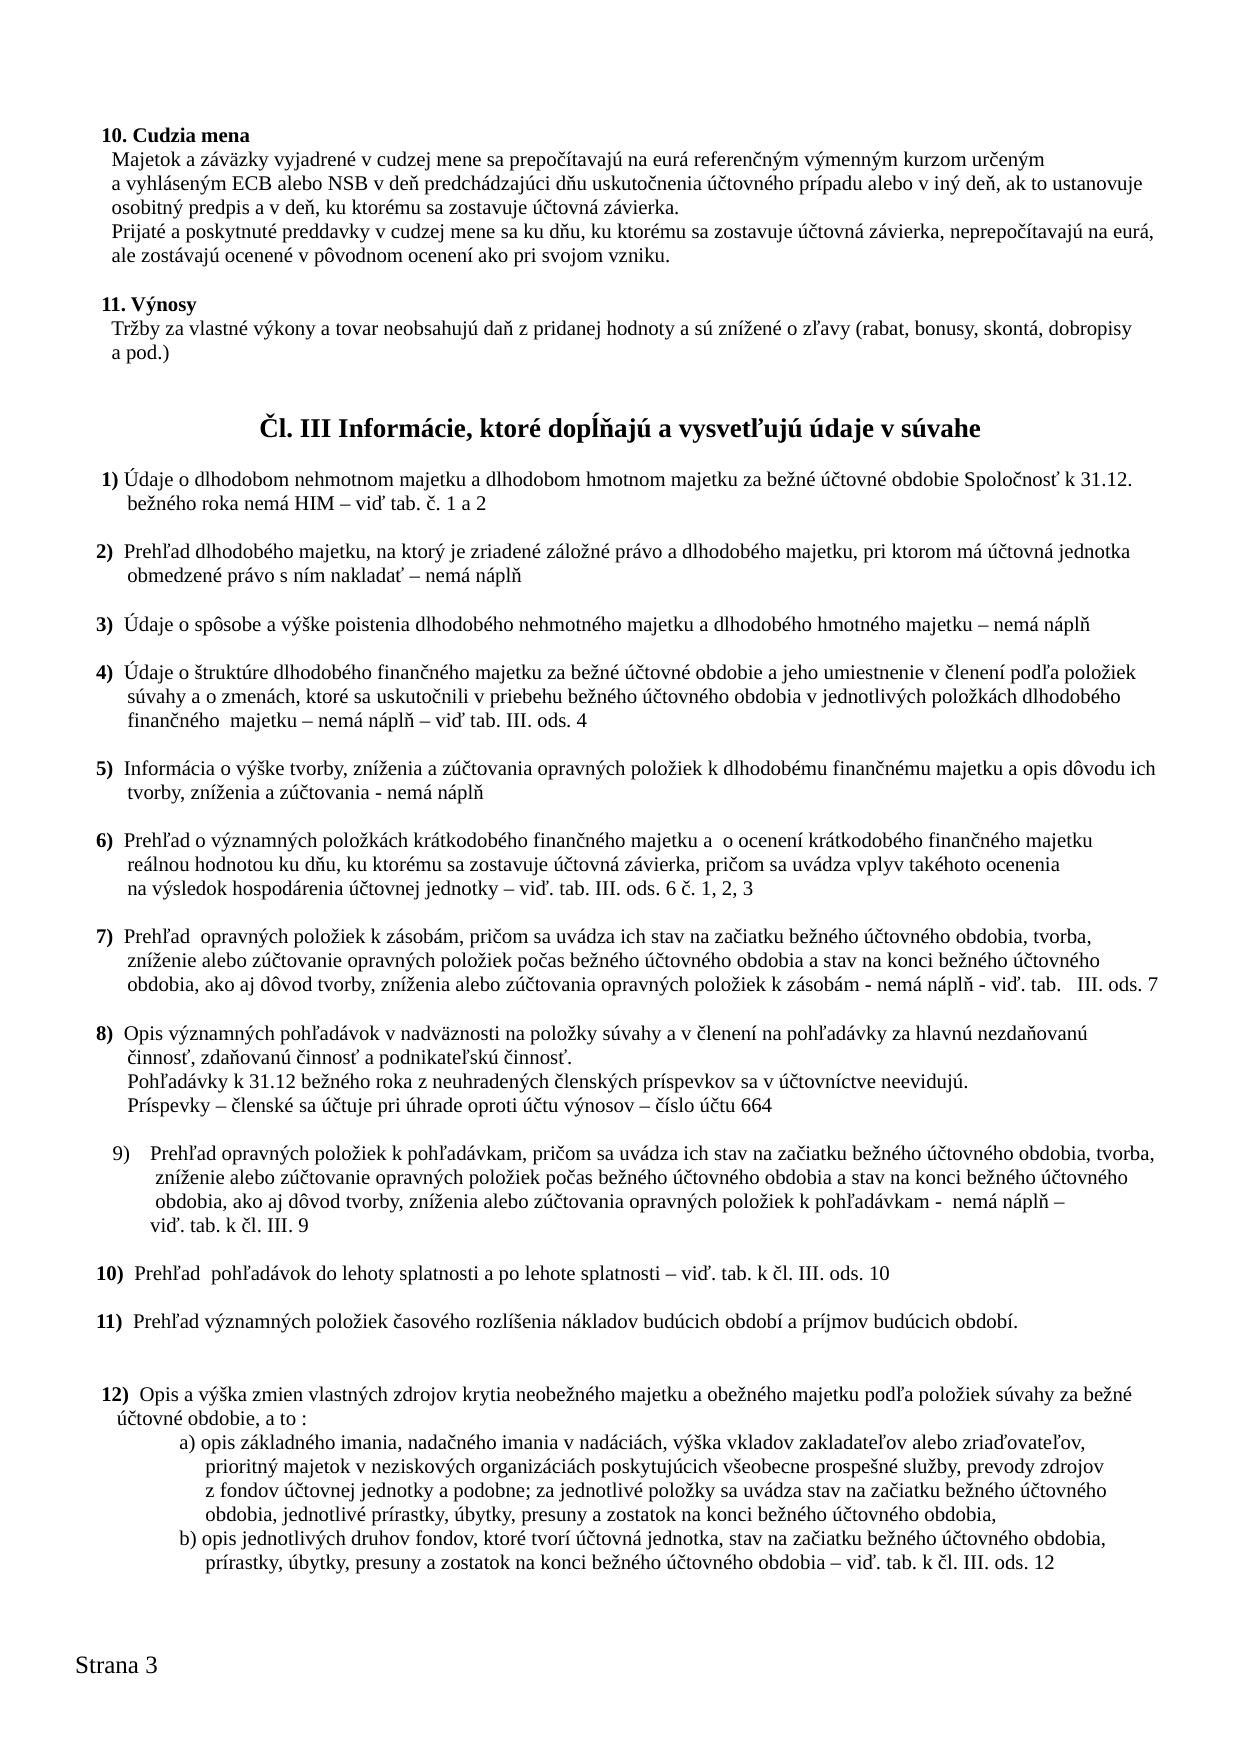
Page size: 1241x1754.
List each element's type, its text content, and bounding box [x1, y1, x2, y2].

list Prehľad opravných položiek k pohľadávkam, pričom sa uvádza ich stav na začiatku bežného účtovného obdobia, tvorba, zníženie alebo zúčtovanie opravných položiek počas bežného účtovného obdobia a stav na konci bežného účtovného obdobia, ako aj dôvod tvorby, zníženia alebo zúčtovania opravných položiek k pohľadávkam - nemá náplň – [112, 1141, 1165, 1213]
text 5) Informácia o výške tvorby, zníženia a zúčtovania opravných položiek k dlhodobému finančnému majetku a opis dôvodu ich tvorby, zníženia a zúčtovania - nemá náplň [75, 732, 1165, 804]
text 12) Opis a výška zmien vlastných zdrojov krytia neobežného majetku a obežného majetku podľa položiek súvahy za bežné účtovné obdobie, a to : a) opis základného imania, nadačného imania v nadáciách, výška vkladov zakladateľov alebo zriaďovateľov, prioritný majetok v neziskových organizáciách poskytujúcich všeobecne prospešné služby, prevody zdrojov z fondov účtovnej jednotky a podobne; za jednotlivé položky sa uvádza stav na začiatku bežného účtovného obdobia, jednotlivé prírastky, úbytky, presuny a zostatok na konci bežného účtovného obdobia, b) opis jednotlivých druhov fondov, ktoré tvorí účtovná jednotka, stav na začiatku bežného účtovného obdobia, prírastky, úbytky, presuny a zostatok na konci bežného účtovného obdobia – viď. tab. k čl. III. ods. 12 [75, 1333, 1165, 1574]
text Čl. III Informácie, ktoré dopĺňajú a vysvetľujú údaje v súvahe [75, 412, 1165, 443]
text 3) Údaje o spôsobe a výške poistenia dlhodobého nehmotného majetku a dlhodobého hmotného majetku – nemá náplň [75, 587, 1165, 636]
list viď. tab. k čl. III. 9 [112, 1213, 1165, 1237]
text Pohľadávky k 31.12 bežného roka z neuhradených členských príspevkov sa v účtovníctve neevidujú. Príspevky – členské sa účtuje pri úhrade oproti účtu výnosov – číslo účtu 664 [75, 1069, 1165, 1117]
text 8) Opis významných pohľadávok v nadväznosti na položky súvahy a v členení na pohľadávky za hlavnú nezdaňovanú činnosť, zdaňovanú činnosť a podnikateľskú činnosť. [75, 996, 1165, 1069]
text 4) Údaje o štruktúre dlhodobého finančného majetku za bežné účtovné obdobie a jeho umiestnenie v členení podľa položiek súvahy a o zmenách, ktoré sa uskutočnili v priebehu bežného účtovného obdobia v jednotlivých položkách dlhodobého finančného majetku – nemá náplň – viď tab. III. ods. 4 [75, 636, 1165, 732]
text 7) Prehľad opravných položiek k zásobám, pričom sa uvádza ich stav na začiatku bežného účtovného obdobia, tvorba, zníženie alebo zúčtovanie opravných položiek počas bežného účtovného obdobia a stav na konci bežného účtovného obdobia, ako aj dôvod tvorby, zníženia alebo zúčtovania opravných položiek k zásobám - nemá náplň - viď. tab. III. ods. 7 [75, 900, 1165, 996]
text 10) Prehľad pohľadávok do lehoty splatnosti a po lehote splatnosti – viď. tab. k čl. III. ods. 10 [75, 1237, 1165, 1285]
text Majetok a záväzky vyjadrené v cudzej mene sa prepočítavajú na eurá referenčným výmenným kurzom určeným a vyhláseným ECB alebo NSB v deň predchádzajúci dňu uskutočnenia účtovného prípadu alebo v iný deň, ak to ustanovuje osobitný predpis a v deň, ku ktorému sa zostavuje účtovná závierka. Prijaté a poskytnuté preddavky v cudzej mene sa ku dňu, ku ktorému sa zostavuje účtovná závierka, neprepočítavajú na eurá, ale zostávajú ocenené v pôvodnom ocenení ako pri svojom vzniku. [75, 147, 1165, 267]
text 2) Prehľad dlhodobého majetku, na ktorý je zriadené záložné právo a dlhodobého majetku, pri ktorom má účtovná jednotka obmedzené právo s ním nakladať – nemá náplň [75, 539, 1165, 587]
text 6) Prehľad o významných položkách krátkodobého finančného majetku a o ocenení krátkodobého finančného majetku reálnou hodnotou ku dňu, ku ktorému sa zostavuje účtovná závierka, pričom sa uvádza vplyv takéhoto ocenenia na výsledok hospodárenia účtovnej jednotky – viď. tab. III. ods. 6 č. 1, 2, 3 [75, 804, 1165, 900]
text Tržby za vlastné výkony a tovar neobsahujú daň z pridanej hodnoty a sú znížené o zľavy (rabat, bonusy, skontá, dobropisy a pod.) [75, 316, 1165, 388]
text 11) Prehľad významných položiek časového rozlíšenia nákladov budúcich období a príjmov budúcich období. [75, 1285, 1165, 1333]
text 1) Údaje o dlhodobom nehmotnom majetku a dlhodobom hmotnom majetku za bežné účtovné obdobie Spoločnosť k 31.12. bežného roka nemá HIM – viď tab. č. 1 a 2 [75, 443, 1165, 539]
text 11. Výnosy [75, 292, 1165, 316]
text 10. Cudzia mena [75, 123, 1165, 147]
